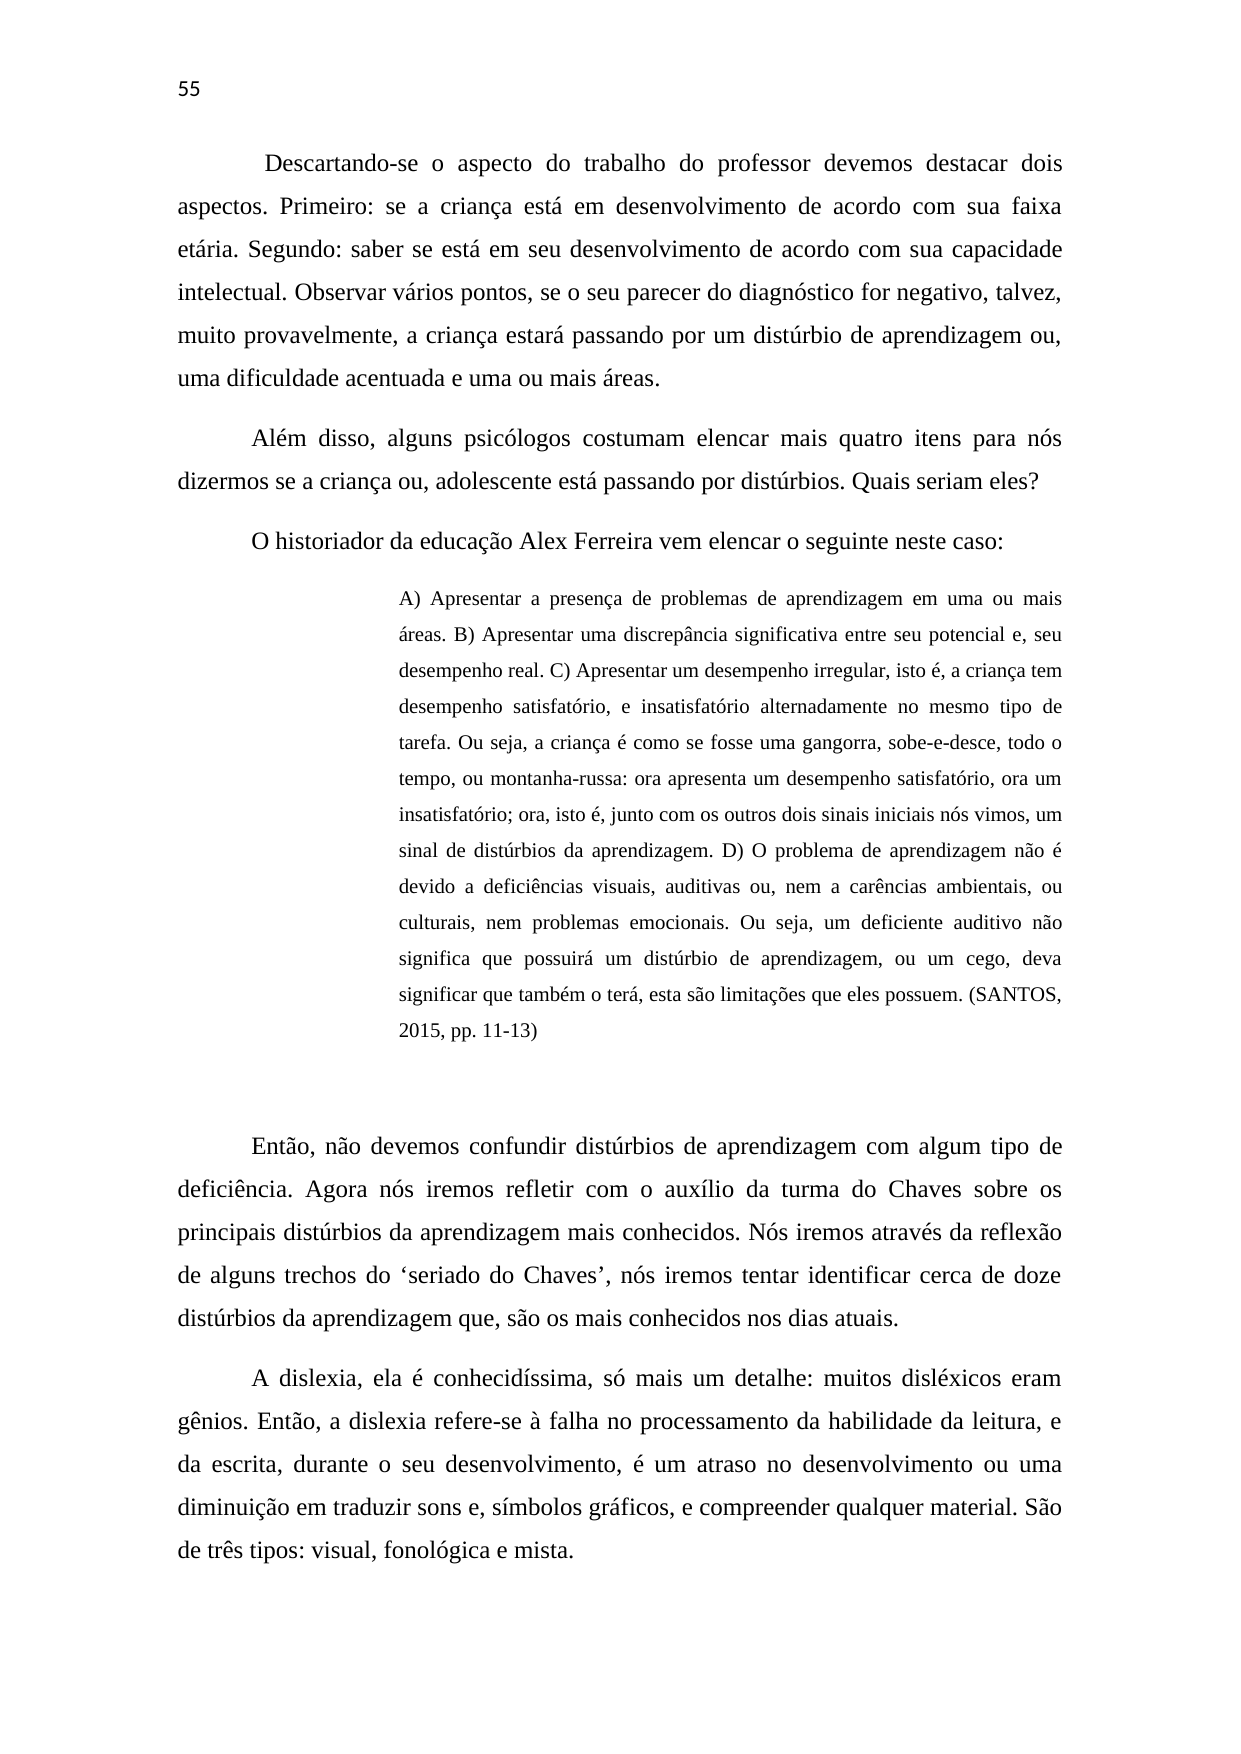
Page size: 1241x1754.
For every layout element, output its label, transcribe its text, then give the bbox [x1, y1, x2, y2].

text A dislexia, ela é conhecidíssima, só mais um detalhe: muitos disléxicos eram gênios. Então, a dislexia refere-se à falha no processamento da habilidade da leitura, e da escrita, durante o seu desenvolvimento, é um atraso no desenvolvimento ou uma diminuição em traduzir sons e, símbolos gráficos, e compreender qualquer material. São de três tipos: visual, fonológica e mista. [177, 1363, 1063, 1564]
text O historiador da educação Alex Ferreira vem elencar o seguinte neste caso: [177, 526, 1063, 555]
text Então, não devemos confundir distúrbios de aprendizagem com algum tipo de deficiência. Agora nós iremos refletir com o auxílio da turma do Chaves sobre os principais distúrbios da aprendizagem mais conhecidos. Nós iremos através da reflexão de alguns trechos do ‘seriado do Chaves’, nós iremos tentar identificar cerca de doze distúrbios da aprendizagem que, são os mais conhecidos nos dias atuais. [177, 1131, 1063, 1332]
text Além disso, alguns psicólogos costumam elencar mais quatro itens para nós dizermos se a criança ou, adolescente está passando por distúrbios. Quais seriam eles? [177, 423, 1063, 495]
text Descartando-se o aspecto do trabalho do professor devemos destacar dois aspectos. Primeiro: se a criança está em desenvolvimento de acordo com sua faixa etária. Segundo: saber se está em seu desenvolvimento de acordo com sua capacidade intelectual. Observar vários pontos, se o seu parecer do diagnóstico for negativo, talvez, muito provavelmente, a criança estará passando por um distúrbio de aprendizagem ou, uma dificuldade acentuada e uma ou mais áreas. [177, 148, 1063, 392]
text A) Apresentar a presença de problemas de aprendizagem em uma ou mais áreas. B) Apresentar uma discrepância significativa entre seu potencial e, seu desempenho real. C) Apresentar um desempenho irregular, isto é, a criança tem desempenho satisfatório, e insatisfatório alternadamente no mesmo tipo de tarefa. Ou seja, a criança é como se fosse uma gangorra, sobe-e-desce, todo o tempo, ou montanha-russa: ora apresenta um desempenho satisfatório, ora um insatisfatório; ora, isto é, junto com os outros dois sinais iniciais nós vimos, um sinal de distúrbios da aprendizagem. D) O problema de aprendizagem não é devido a deficiências visuais, auditivas ou, nem a carências ambientais, ou culturais, nem problemas emocionais. Ou seja, um deficiente auditivo não significa que possuirá um distúrbio de aprendizagem, ou um cego, deva significar que também o terá, esta são limitações que eles possuem. (SANTOS, 2015, pp. 11-13) [398, 586, 1063, 1042]
